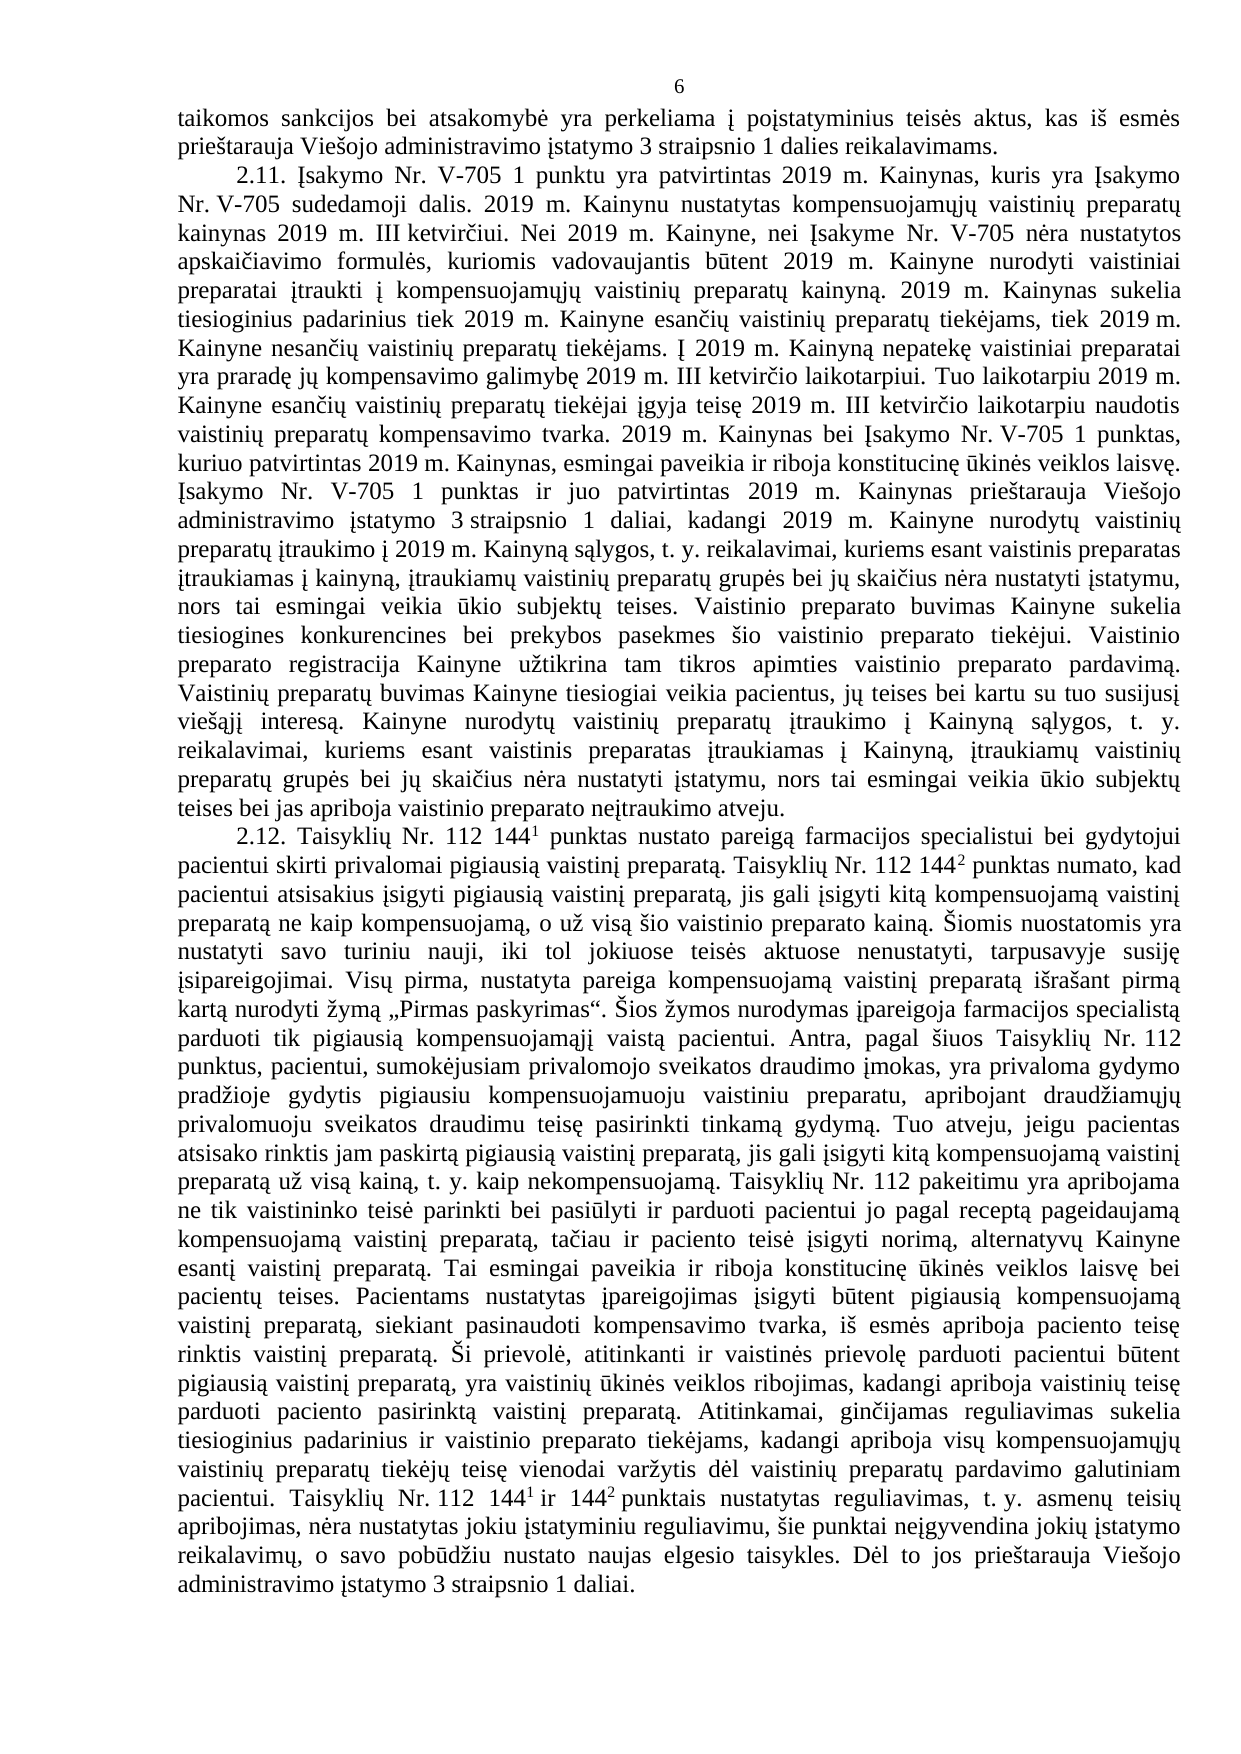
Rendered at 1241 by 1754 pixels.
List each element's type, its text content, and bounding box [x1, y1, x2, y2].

text taikomos sankcijos bei atsakomybė yra perkeliama į poįstatyminius teisės aktus, kas iš esmės prieštarauja Viešojo administravimo įstatymo 3 straipsnio 1 dalies reikalavimams. [177, 103, 1181, 160]
text 2.11. Įsakymo Nr. V-705 1 punktu yra patvirtintas 2019 m. Kainynas, kuris yra Įsakymo Nr. V-705 sudedamoji dalis. 2019 m. Kainynu nustatytas kompensuojamųjų vaistinių preparatų kainynas 2019 m. III ketvirčiui. Nei 2019 m. Kainyne, nei Įsakyme Nr. V-705 nėra nustatytos apskaičiavimo formulės, kuriomis vadovaujantis būtent 2019 m. Kainyne nurodyti vaistiniai preparatai įtraukti į kompensuojamųjų vaistinių preparatų kainyną. 2019 m. Kainynas sukelia tiesioginius padarinius tiek 2019 m. Kainyne esančių vaistinių preparatų tiekėjams, tiek 2019 m. Kainyne nesančių vaistinių preparatų tiekėjams. Į 2019 m. Kainyną nepatekę vaistiniai preparatai yra praradę jų kompensavimo galimybę 2019 m. III ketvirčio laikotarpiui. Tuo laikotarpiu 2019 m. Kainyne esančių vaistinių preparatų tiekėjai įgyja teisę 2019 m. III ketvirčio laikotarpiu naudotis vaistinių preparatų kompensavimo tvarka. 2019 m. Kainynas bei Įsakymo Nr. V-705 1 punktas, kuriuo patvirtintas 2019 m. Kainynas, esmingai paveikia ir riboja konstitucinę ūkinės veiklos laisvę. Įsakymo Nr. V-705 1 punktas ir juo patvirtintas 2019 m. Kainynas prieštarauja Viešojo administravimo įstatymo 3 straipsnio 1 daliai, kadangi 2019 m. Kainyne nurodytų vaistinių preparatų įtraukimo į 2019 m. Kainyną sąlygos, t. y. reikalavimai, kuriems esant vaistinis preparatas įtraukiamas į kainyną, įtraukiamų vaistinių preparatų grupės bei jų skaičius nėra nustatyti įstatymu, nors tai esmingai veikia ūkio subjektų teises. Vaistinio preparato buvimas Kainyne sukelia tiesiogines konkurencines bei prekybos pasekmes šio vaistinio preparato tiekėjui. Vaistinio preparato registracija Kainyne užtikrina tam tikros apimties vaistinio preparato pardavimą. Vaistinių preparatų buvimas Kainyne tiesiogiai veikia pacientus, jų teises bei kartu su tuo susijusį viešąjį interesą. Kainyne nurodytų vaistinių preparatų įtraukimo į Kainyną sąlygos, t. y. reikalavimai, kuriems esant vaistinis preparatas įtraukiamas į Kainyną, įtraukiamų vaistinių preparatų grupės bei jų skaičius nėra nustatyti įstatymu, nors tai esmingai veikia ūkio subjektų teises bei jas apriboja vaistinio preparato neįtraukimo atveju. [177, 160, 1181, 821]
text 2.12. Taisyklių Nr. 112 1441 punktas nustato pareigą farmacijos specialistui bei gydytojui pacientui skirti privalomai pigiausią vaistinį preparatą. Taisyklių Nr. 112 1442 punktas numato, kad pacientui atsisakius įsigyti pigiausią vaistinį preparatą, jis gali įsigyti kitą kompensuojamą vaistinį preparatą ne kaip kompensuojamą, o už visą šio vaistinio preparato kainą. Šiomis nuostatomis yra nustatyti savo turiniu nauji, iki tol jokiuose teisės aktuose nenustatyti, tarpusavyje susiję įsipareigojimai. Visų pirma, nustatyta pareiga kompensuojamą vaistinį preparatą išrašant pirmą kartą nurodyti žymą „Pirmas paskyrimas“. Šios žymos nurodymas įpareigoja farmacijos specialistą parduoti tik pigiausią kompensuojamąjį vaistą pacientui. Antra, pagal šiuos Taisyklių Nr. 112 punktus, pacientui, sumokėjusiam privalomojo sveikatos draudimo įmokas, yra privaloma gydymo pradžioje gydytis pigiausiu kompensuojamuoju vaistiniu preparatu, apribojant draudžiamųjų privalomuoju sveikatos draudimu teisę pasirinkti tinkamą gydymą. Tuo atveju, jeigu pacientas atsisako rinktis jam paskirtą pigiausią vaistinį preparatą, jis gali įsigyti kitą kompensuojamą vaistinį preparatą už visą kainą, t. y. kaip nekompensuojamą. Taisyklių Nr. 112 pakeitimu yra apribojama ne tik vaistininko teisė parinkti bei pasiūlyti ir parduoti pacientui jo pagal receptą pageidaujamą kompensuojamą vaistinį preparatą, tačiau ir paciento teisė įsigyti norimą, alternatyvų Kainyne esantį vaistinį preparatą. Tai esmingai paveikia ir riboja konstitucinę ūkinės veiklos laisvę bei pacientų teises. Pacientams nustatytas įpareigojimas įsigyti būtent pigiausią kompensuojamą vaistinį preparatą, siekiant pasinaudoti kompensavimo tvarka, iš esmės apriboja paciento teisę rinktis vaistinį preparatą. Ši prievolė, atitinkanti ir vaistinės prievolę parduoti pacientui būtent pigiausią vaistinį preparatą, yra vaistinių ūkinės veiklos ribojimas, kadangi apriboja vaistinių teisę parduoti paciento pasirinktą vaistinį preparatą. Atitinkamai, ginčijamas reguliavimas sukelia tiesioginius padarinius ir vaistinio preparato tiekėjams, kadangi apriboja visų kompensuojamųjų vaistinių preparatų tiekėjų teisę vienodai varžytis dėl vaistinių preparatų pardavimo galutiniam pacientui. Taisyklių Nr. 112 1441 ir 1442 punktais nustatytas reguliavimas, t. y. asmenų teisių apribojimas, nėra nustatytas jokiu įstatyminiu reguliavimu, šie punktai neįgyvendina jokių įstatymo reikalavimų, o savo pobūdžiu nustato naujas elgesio taisykles. Dėl to jos prieštarauja Viešojo administravimo įstatymo 3 straipsnio 1 daliai. [177, 821, 1181, 1598]
